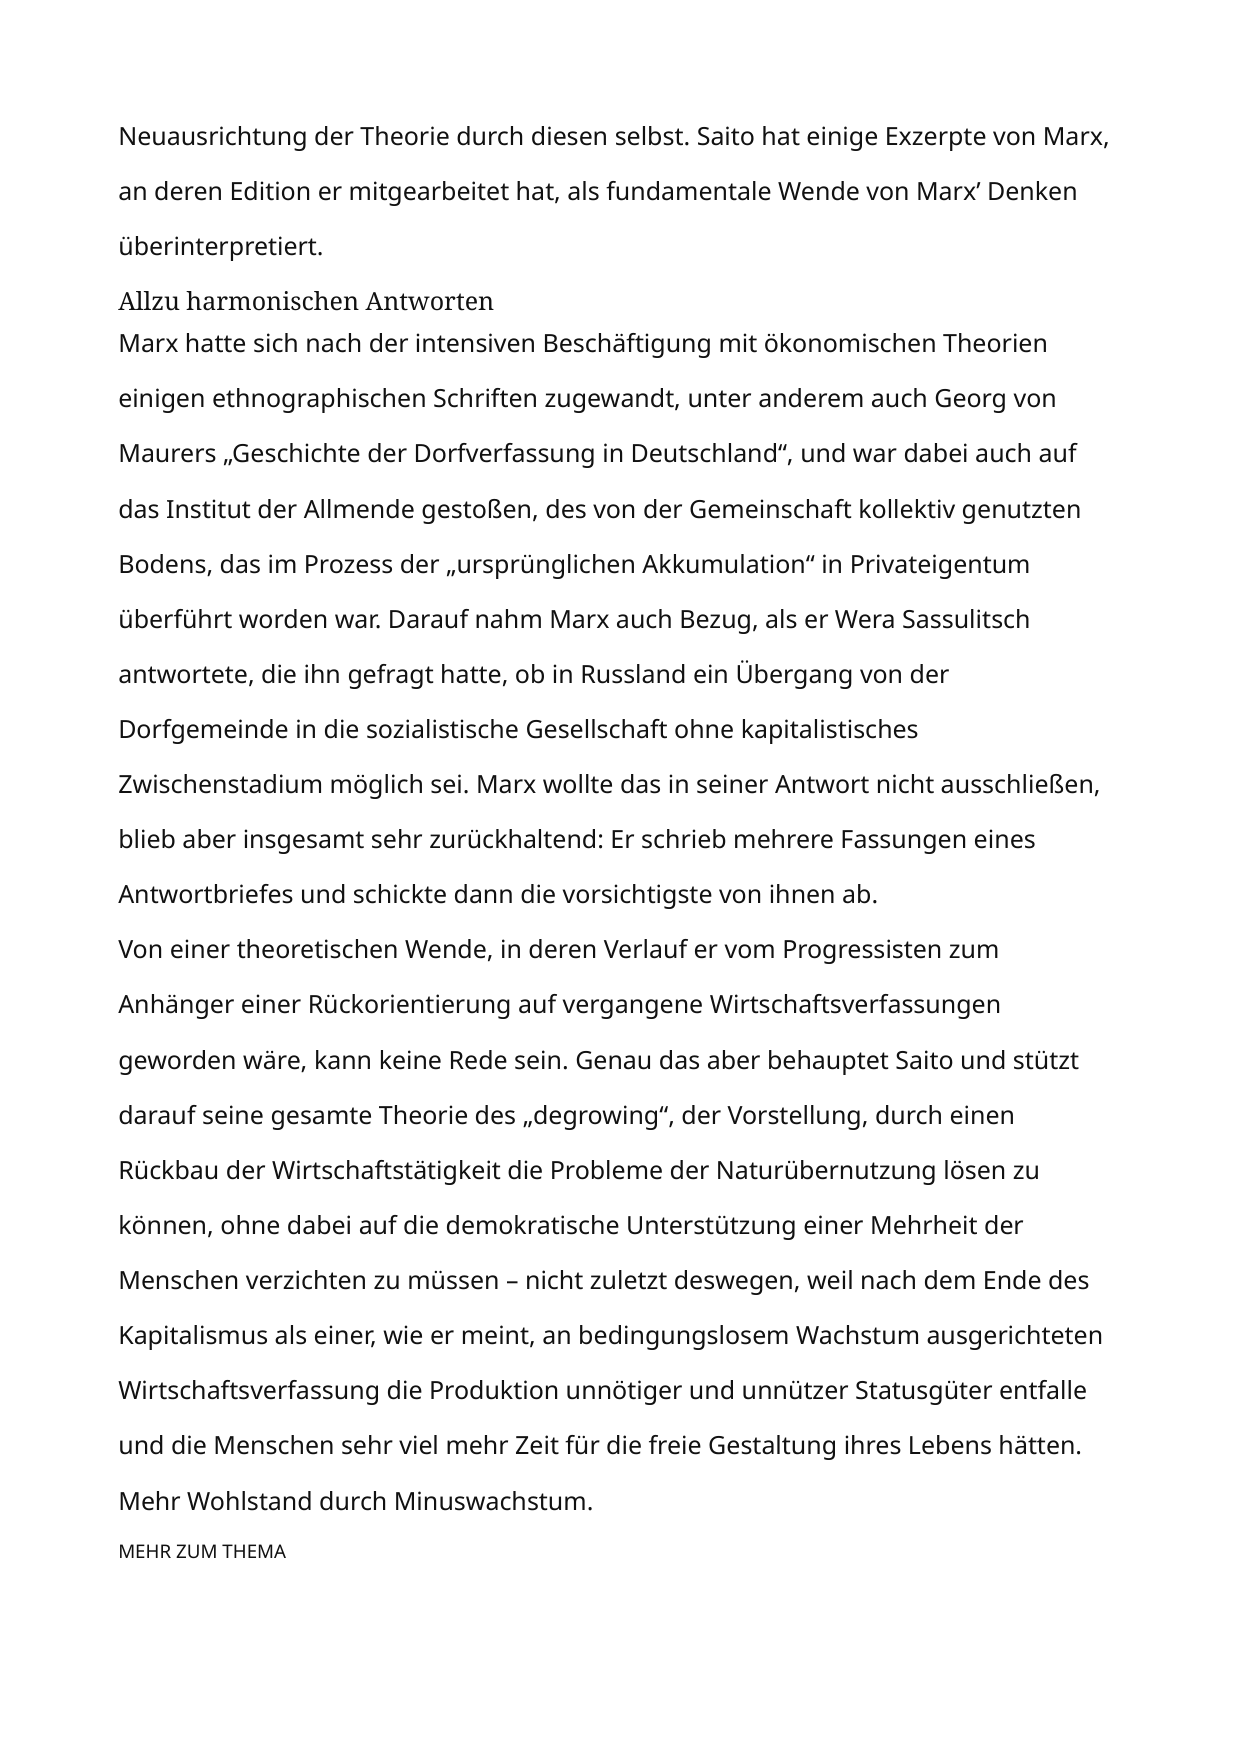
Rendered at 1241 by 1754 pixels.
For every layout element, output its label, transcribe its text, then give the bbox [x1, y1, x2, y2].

text MEHR ZUM THEMA [118, 1538, 1122, 1564]
text Marx hatte sich nach der intensiven Beschäftigung mit ökonomischen Theorien einigen ethnographischen Schriften zugewandt, unter anderem auch Georg von Maurers „Geschichte der Dorfverfassung in Deutschland“, und war dabei auch auf das Institut der Allmende gestoßen, des von der Gemeinschaft kollektiv genutzten Bodens, das im Prozess der „ursprünglichen Akkumulation“ in Privateigentum überführt worden war. Darauf nahm Marx auch Bezug, als er Wera Sassulitsch antwortete, die ihn gefragt hatte, ob in Russland ein Übergang von der Dorfgemeinde in die sozialistische Gesellschaft ohne kapitalistisches Zwischenstadium möglich sei. Marx wollte das in seiner Antwort nicht ausschließen, blieb aber insgesamt sehr zurückhaltend: Er schrieb mehrere Fassungen eines Antwortbriefes und schickte dann die vorsichtigste von ihnen ab. [118, 326, 1122, 911]
text Neuausrichtung der Theorie durch diesen selbst. Saito hat einige Exzerpte von Marx, an deren Edition er mitgearbeitet hat, als fundamentale Wende von Marx’ Denken überinterpretiert. [118, 118, 1122, 262]
subtitle Allzu harmonischen Antworten [118, 283, 1122, 317]
text Von einer theoretischen Wende, in deren Verlauf er vom Progressisten zum Anhänger einer Rückorientierung auf vergangene Wirtschaftsverfassungen geworden wäre, kann keine Rede sein. Genau das aber behauptet Saito und stützt darauf seine gesamte Theorie des „degrowing“, der Vorstellung, durch einen Rückbau der Wirtschaftstätigkeit die Probleme der Naturübernutzung lösen zu können, ohne dabei auf die demokratische Unterstützung einer Mehrheit der Menschen verzichten zu müssen – nicht zuletzt deswegen, weil nach dem Ende des Kapitalismus als einer, wie er meint, an bedingungslosem Wachstum ausgerichteten Wirtschaftsverfassung die Produktion unnötiger und unnützer Statusgüter entfalle und die Menschen sehr viel mehr Zeit für die freie Gestaltung ihres Lebens hätten. Mehr Wohlstand durch Minuswachstum. [118, 932, 1122, 1517]
